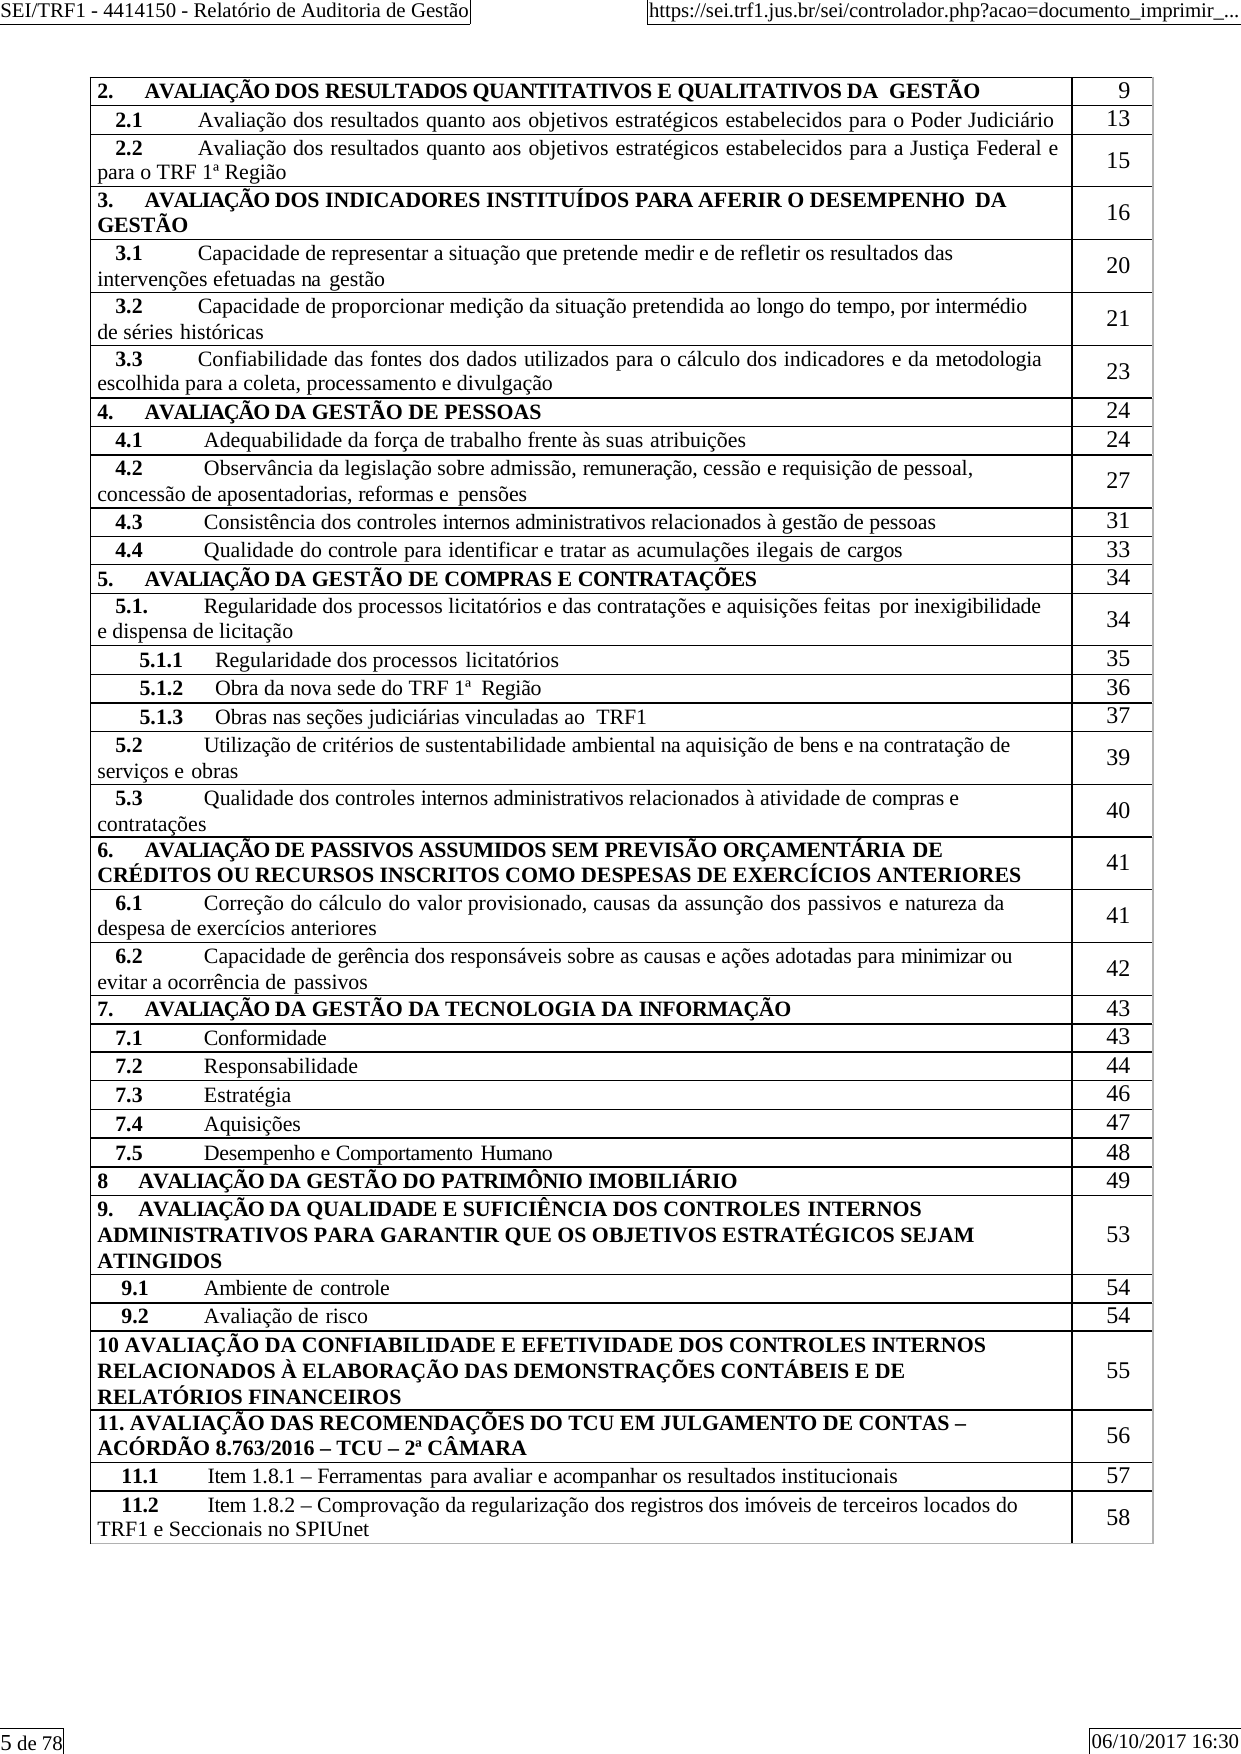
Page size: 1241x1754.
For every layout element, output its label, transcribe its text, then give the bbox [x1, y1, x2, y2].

table_cell 7.1 Conformidade [91, 1025, 1071, 1051]
table_cell 9.2 Avaliação de risco [91, 1304, 1071, 1330]
table_cell 7. AVALIAÇÃO DA GESTÃO DA TECNOLOGIA DA INFORMAÇÃO [91, 996, 1071, 1023]
table_cell 16 [1073, 187, 1152, 239]
table_cell 27 [1073, 456, 1152, 507]
table_cell 54 [1073, 1304, 1152, 1330]
table_cell 7.5 Desempenho e Comportamento Humano [91, 1139, 1071, 1166]
table_cell 41 [1073, 890, 1152, 942]
table_cell 3.2 Capacidade de proporcionar medição da situação pretendida ao longo do tempo, por intermédio de séries históricas [91, 293, 1071, 344]
table_cell 24 [1073, 427, 1152, 454]
table_header 2. AVALIAÇÃO DOS RESULTADOS QUANTITATIVOS E QUALITATIVOS DA GESTÃO [91, 78, 1071, 105]
table_cell 58 [1073, 1492, 1152, 1543]
table_cell 10 AVALIAÇÃO DA CONFIABILIDADE E EFETIVIDADE DOS CONTROLES INTERNOS RELACIONADOS À ELABORAÇÃO DAS DEMONSTRAÇÕES CONTÁBEIS E DE RELATÓRIOS FINANCEIROS [91, 1332, 1071, 1409]
table_cell 49 [1073, 1168, 1152, 1195]
table_cell 5.3 Qualidade dos controles internos administrativos relacionados à atividade de compras e contratações [91, 785, 1071, 836]
table_cell 4.2 Observância da legislação sobre admissão, remuneração, cessão e requisição de pessoal, concessão de aposentadorias, reformas e pensões [91, 456, 1071, 507]
table_cell 6.1 Correção do cálculo do valor provisionado, causas da assunção dos passivos e natureza da despesa de exercícios anteriores [91, 890, 1071, 942]
table_cell 44 [1073, 1053, 1152, 1080]
table_cell 57 [1073, 1463, 1152, 1490]
table_cell 4.4 Qualidade do controle para identificar e tratar as acumulações ilegais de cargos [91, 537, 1071, 564]
table_cell 53 [1073, 1196, 1152, 1273]
table_cell 5.1.2 Obra da nova sede do TRF 1ª Região [91, 675, 1071, 702]
table_cell 36 [1073, 675, 1152, 702]
table_cell 40 [1073, 785, 1152, 836]
table_cell 8 AVALIAÇÃO DA GESTÃO DO PATRIMÔNIO IMOBILIÁRIO [91, 1168, 1071, 1195]
table_cell 24 [1073, 399, 1152, 426]
table_cell 7.4 Aquisições [91, 1110, 1071, 1137]
table_cell 5. AVALIAÇÃO DA GESTÃO DE COMPRAS E CONTRATAÇÕES [91, 565, 1071, 592]
table_cell 42 [1073, 943, 1152, 994]
table_cell 7.2 Responsabilidade [91, 1053, 1071, 1080]
table_cell 6.2 Capacidade de gerência dos responsáveis sobre as causas e ações adotadas para minimizar ou evitar a ocorrência de passivos [91, 943, 1071, 994]
table_cell 3.1 Capacidade de representar a situação que pretende medir e de refletir os resultados das intervenções efetuadas na gestão [91, 240, 1071, 292]
table_cell 23 [1073, 346, 1152, 397]
table_cell 5.1.3 Obras nas seções judiciárias vinculadas ao TRF1 [91, 704, 1071, 731]
table_cell 4.3 Consistência dos controles internos administrativos relacionados à gestão de pessoas [91, 509, 1071, 536]
table_cell 5.2 Utilização de critérios de sustentabilidade ambiental na aquisição de bens e na contratação de serviços e obras [91, 732, 1071, 783]
table_cell 6. AVALIAÇÃO DE PASSIVOS ASSUMIDOS SEM PREVISÃO ORÇAMENTÁRIA DE CRÉDITOS OU RECURSOS INSCRITOS COMO DESPESAS DE EXERCÍCIOS ANTERIORES [91, 838, 1071, 889]
table_cell 2.2 Avaliação dos resultados quanto aos objetivos estratégicos estabelecidos para a Justiça Federal e para o TRF 1ª Região [91, 135, 1071, 186]
table_cell 11. AVALIAÇÃO DAS RECOMENDAÇÕES DO TCU EM JULGAMENTO DE CONTAS – ACÓRDÃO 8.763/2016 – TCU – 2ª CÂMARA [91, 1411, 1071, 1462]
table_cell 13 [1073, 106, 1152, 133]
table_cell 11.1 Item 1.8.1 – Ferramentas para avaliar e acompanhar os resultados institucionais [91, 1463, 1071, 1490]
table_cell 35 [1073, 646, 1152, 673]
table_cell 55 [1073, 1332, 1152, 1409]
table_cell 5.1.1 Regularidade dos processos licitatórios [91, 646, 1071, 673]
table_cell 54 [1073, 1275, 1152, 1302]
table_cell 31 [1073, 509, 1152, 536]
table_cell 34 [1073, 565, 1152, 592]
table_cell 48 [1073, 1139, 1152, 1166]
table_cell 47 [1073, 1110, 1152, 1137]
table_cell 21 [1073, 293, 1152, 344]
table_cell 3.3 Confiabilidade das fontes dos dados utilizados para o cálculo dos indicadores e da metodologia escolhida para a coleta, processamento e divulgação [91, 346, 1071, 397]
table_cell 43 [1073, 996, 1152, 1023]
table_header 9 [1073, 78, 1152, 105]
table_cell 41 [1073, 838, 1152, 889]
table_cell 2.1 Avaliação dos resultados quanto aos objetivos estratégicos estabelecidos para o Poder Judiciário [91, 106, 1071, 133]
table_cell 39 [1073, 732, 1152, 783]
table_cell 9.1 Ambiente de controle [91, 1275, 1071, 1302]
table_cell 4.1 Adequabilidade da força de trabalho frente às suas atribuições [91, 427, 1071, 454]
table_cell 56 [1073, 1411, 1152, 1462]
table_cell 4. AVALIAÇÃO DA GESTÃO DE PESSOAS [91, 399, 1071, 426]
table_cell 11.2 Item 1.8.2 – Comprovação da regularização dos registros dos imóveis de terceiros locados do TRF1 e Seccionais no SPIUnet [91, 1492, 1071, 1543]
table_cell 5.1. Regularidade dos processos licitatórios e das contratações e aquisições feitas por inexigibilidade e dispensa de licitação [91, 594, 1071, 645]
table_cell 9. AVALIAÇÃO DA QUALIDADE E SUFICIÊNCIA DOS CONTROLES INTERNOS ADMINISTRATIVOS PARA GARANTIR QUE OS OBJETIVOS ESTRATÉGICOS SEJAM ATINGIDOS [91, 1196, 1071, 1273]
table_cell 15 [1073, 135, 1152, 186]
table_cell 46 [1073, 1081, 1152, 1108]
table_cell 43 [1073, 1025, 1152, 1051]
table_cell 37 [1073, 704, 1152, 731]
table_cell 34 [1073, 594, 1152, 645]
table_cell 20 [1073, 240, 1152, 292]
table_cell 7.3 Estratégia [91, 1081, 1071, 1108]
table_cell 33 [1073, 537, 1152, 564]
table_cell 3. AVALIAÇÃO DOS INDICADORES INSTITUÍDOS PARA AFERIR O DESEMPENHO DA GESTÃO [91, 187, 1071, 239]
